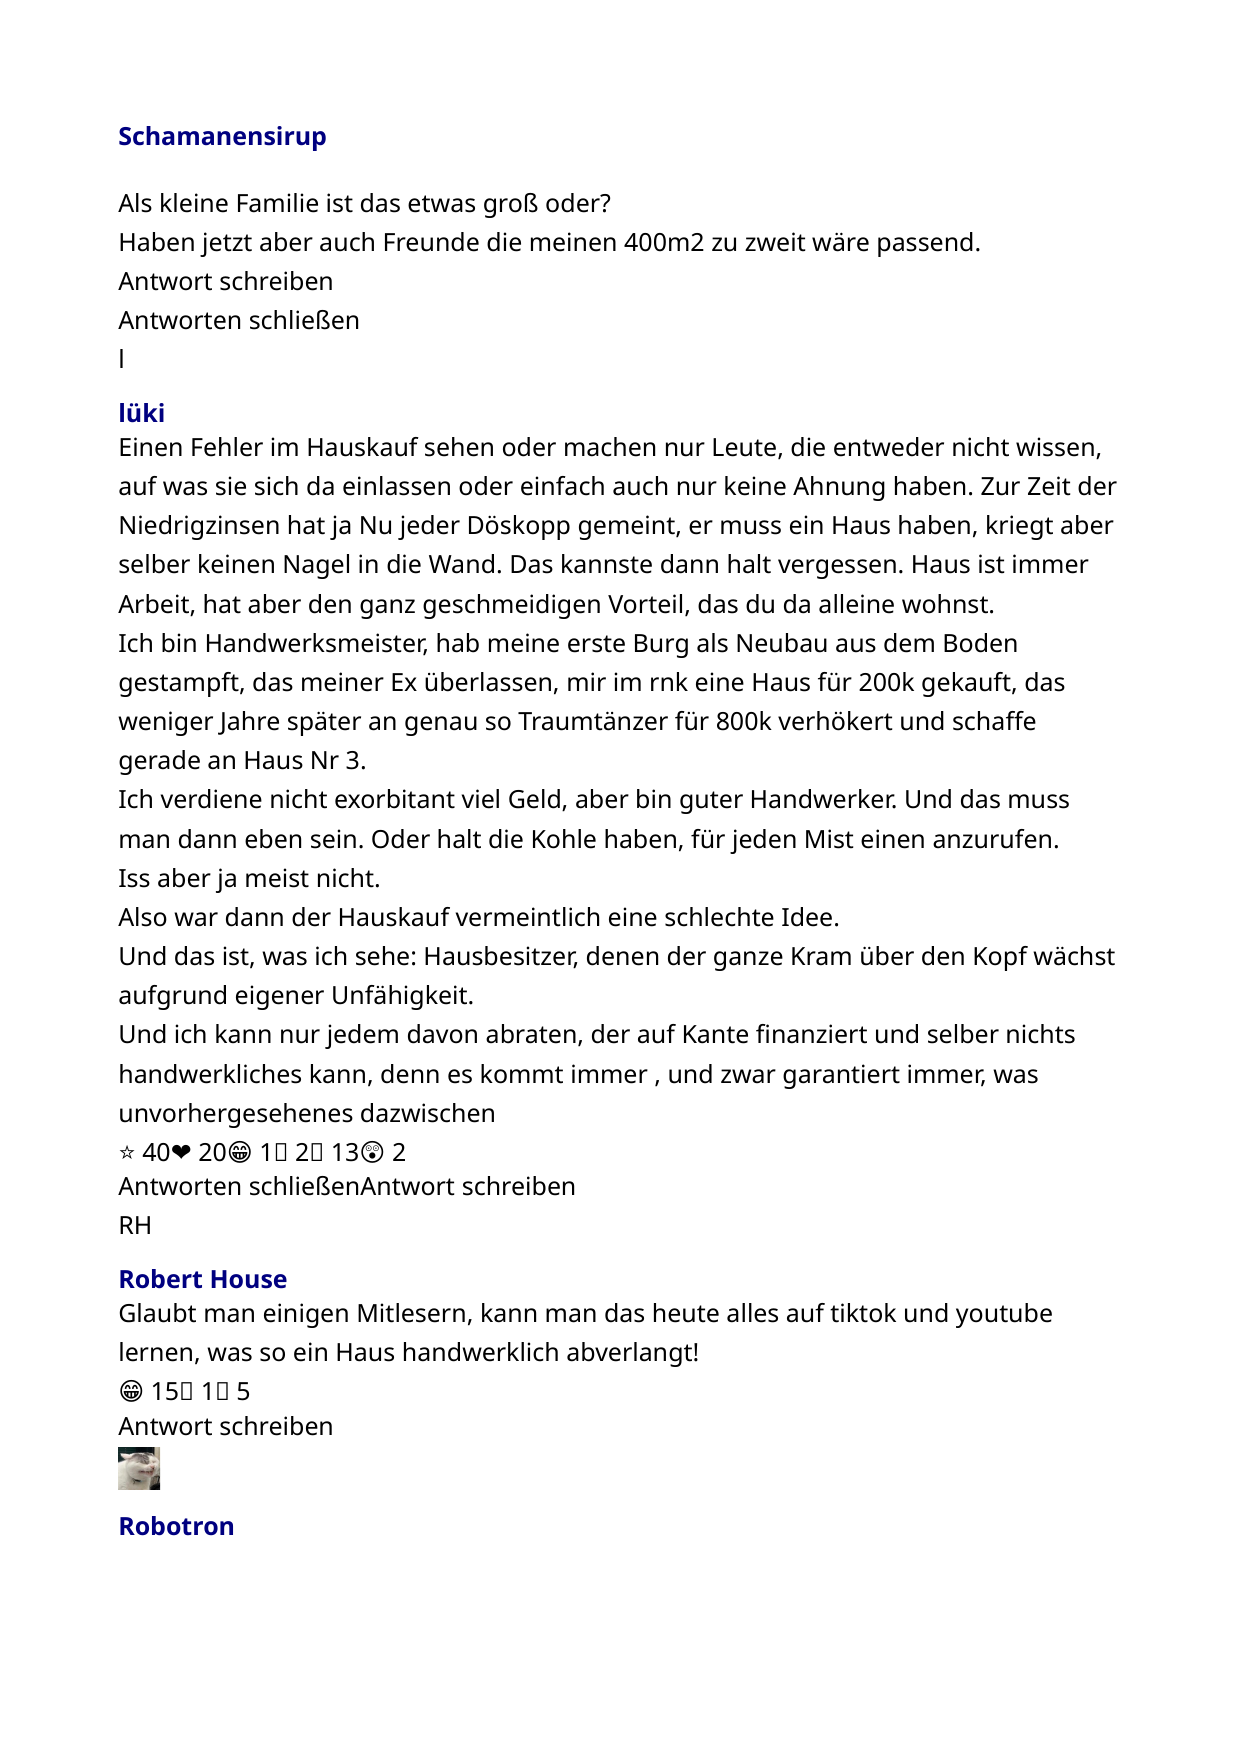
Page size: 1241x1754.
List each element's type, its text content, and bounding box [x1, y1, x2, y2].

text 😁 15🙁 1🤨 5 [118, 1374, 1122, 1408]
subtitle Robert House [118, 1262, 1122, 1296]
subtitle Robotron [118, 1508, 1122, 1542]
picture [118, 1447, 161, 1490]
text Antwort schreiben [118, 1408, 1122, 1442]
subtitle Schamanensirup [118, 118, 1122, 152]
text Also war dann der Hauskauf vermeintlich eine schlechte Idee. [118, 900, 1122, 934]
text Glaubt man einigen Mitlesern, kann man das heute alles auf tiktok und youtube lernen, was so ein Haus handwerklich abverlangt! [118, 1296, 1122, 1369]
text Ich verdiene nicht exorbitant viel Geld, aber bin guter Handwerker. Und das muss man dann eben sein. Oder halt die Kohle haben, für jeden Mist einen anzurufen. [118, 782, 1122, 855]
text Antworten schließen [118, 303, 1122, 337]
subtitle lüki [118, 396, 1122, 430]
text RH [118, 1208, 1122, 1242]
text Ich bin Handwerksmeister, hab meine erste Burg als Neubau aus dem Boden gestampft, das meiner Ex überlassen, mir im rnk eine Haus für 200k gekauft, das weniger Jahre später an genau so Traumtänzer für 800k verhökert und schaffe gerade an Haus Nr 3. [118, 626, 1122, 777]
text Antworten schließenAntwort schreiben [118, 1169, 1122, 1203]
text ⭐️ 40❤️ 20😁 1🙁 2🤨 13😲 2 [118, 1135, 1122, 1169]
text Und ich kann nur jedem davon abraten, der auf Kante finanziert und selber nichts handwerkliches kann, denn es kommt immer , und zwar garantiert immer, was unvorhergesehenes dazwischen [118, 1017, 1122, 1129]
text Und das ist, was ich sehe: Hausbesitzer, denen der ganze Kram über den Kopf wächst aufgrund eigener Unfähigkeit. [118, 939, 1122, 1012]
text Einen Fehler im Hauskauf sehen oder machen nur Leute, die entweder nicht wissen, auf was sie sich da einlassen oder einfach auch nur keine Ahnung haben. Zur Zeit der Niedrigzinsen hat ja Nu jeder Döskopp gemeint, er muss ein Haus haben, kriegt aber selber keinen Nagel in die Wand. Das kannste dann halt vergessen. Haus ist immer Arbeit, hat aber den ganz geschmeidigen Vorteil, das du da alleine wohnst. [118, 430, 1122, 620]
text l [118, 342, 1122, 376]
text Als kleine Familie ist das etwas groß oder? [118, 185, 1122, 219]
text Antwort schreiben [118, 263, 1122, 298]
text Haben jetzt aber auch Freunde die meinen 400m2 zu zweit wäre passend. [118, 224, 1122, 258]
text Iss aber ja meist nicht. [118, 861, 1122, 894]
